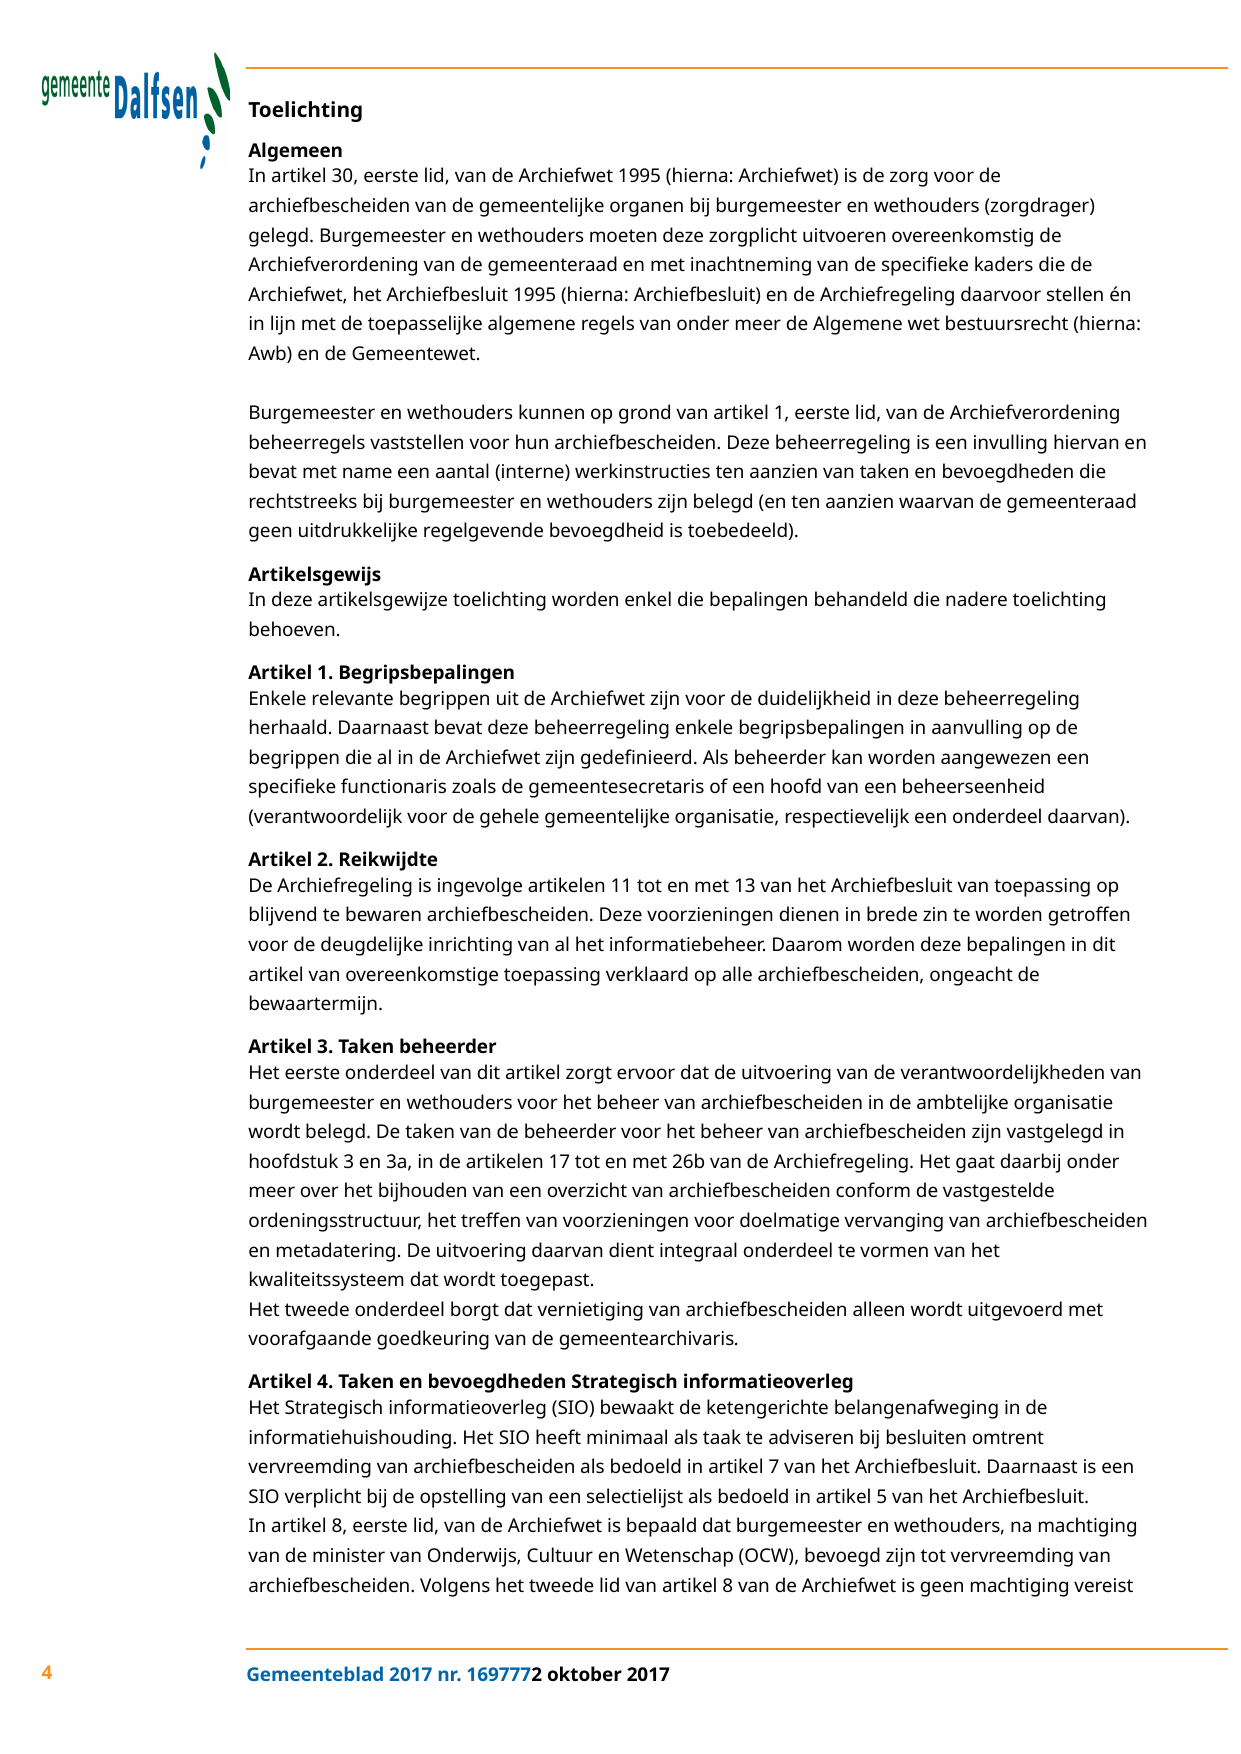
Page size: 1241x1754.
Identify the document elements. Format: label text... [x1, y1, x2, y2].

text Toelichting [248, 95, 1152, 123]
text Het tweede onderdeel borgt dat vernietiging van archiefbescheiden alleen wordt uitgevoerd met voorafgaande goedkeuring van de gemeentearchivaris. [248, 1296, 1152, 1351]
text In artikel 8, eerste lid, van de Archiefwet is bepaald dat burgemeester en wethouders, na machtiging van de minister van Onderwijs, Cultuur en Wetenschap (OCW), bevoegd zijn tot vervreemding van archiefbescheiden. Volgens het tweede lid van artikel 8 van de Archiefwet is geen machtiging vereist [248, 1513, 1152, 1598]
text Artikel 3. Taken beheerder [248, 1033, 1152, 1059]
text In artikel 30, eerste lid, van de Archiefwet 1995 (hierna: Archiefwet) is de zorg voor de archiefbescheiden van de gemeentelijke organen bij burgemeester en wethouders (zorgdrager) gelegd. Burgemeester en wethouders moeten deze zorgplicht uitvoeren overeenkomstig de Archiefverordening van de gemeenteraad en met inachtneming van de specifieke kaders die de Archiefwet, het Archiefbesluit 1995 (hierna: Archiefbesluit) en de Archiefregeling daarvoor stellen én in lijn met de toepasselijke algemene regels van onder meer de Algemene wet bestuursrecht (hierna: Awb) en de Gemeentewet. [248, 163, 1152, 366]
text In deze artikelsgewijze toelichting worden enkel die bepalingen behandeld die nadere toelichting behoeven. [248, 586, 1152, 642]
text Het Strategisch informatieoverleg (SIO) bewaakt de ketengerichte belangenafweging in de informatiehuishouding. Het SIO heeft minimaal als taak te adviseren bij besluiten omtrent vervreemding van archiefbescheiden als bedoeld in artikel 7 van het Archiefbesluit. Daarnaast is een SIO verplicht bij de opstelling van een selectielijst als bedoeld in artikel 5 van het Archiefbesluit. [248, 1394, 1152, 1509]
text Artikelsgewijs [248, 561, 1152, 586]
picture [41, 47, 231, 172]
text Burgemeester en wethouders kunnen op grond van artikel 1, eerste lid, van de Archiefverordening beheerregels vaststellen voor hun archiefbescheiden. Deze beheerregeling is een invulling hiervan en bevat met name een aantal (interne) werkinstructies ten aanzien van taken en bevoegdheden die rechtstreeks bij burgemeester en wethouders zijn belegd (en ten aanzien waarvan de gemeenteraad geen uitdrukkelijke regelgevende bevoegdheid is toebedeeld). [248, 399, 1152, 543]
text Artikel 2. Reikwijdte [248, 846, 1152, 872]
text Artikel 1. Begripsbepalingen [248, 659, 1152, 685]
text Algemeen [248, 137, 1152, 163]
text Het eerste onderdeel van dit artikel zorgt ervoor dat de uitvoering van de verantwoordelijkheden van burgemeester en wethouders voor het beheer van archiefbescheiden in de ambtelijke organisatie wordt belegd. De taken van de beheerder voor het beheer van archiefbescheiden zijn vastgelegd in hoofdstuk 3 en 3a, in de artikelen 17 tot en met 26b van de Archiefregeling. Het gaat daarbij onder meer over het bijhouden van een overzicht van archiefbescheiden conform de vastgestelde ordeningsstructuur, het treffen van voorzieningen voor doelmatige vervanging van archiefbescheiden en metadatering. De uitvoering daarvan dient integraal onderdeel te vormen van het kwaliteitssysteem dat wordt toegepast. [248, 1059, 1152, 1292]
text Enkele relevante begrippen uit de Archiefwet zijn voor de duidelijkheid in deze beheerregeling herhaald. Daarnaast bevat deze beheerregeling enkele begripsbepalingen in aanvulling op de begrippen die al in de Archiefwet zijn gedefinieerd. Als beheerder kan worden aangewezen een specifieke functionaris zoals de gemeentesecretaris of een hoofd van een beheerseenheid (verantwoordelijk voor de gehele gemeentelijke organisatie, respectievelijk een onderdeel daarvan). [248, 685, 1152, 829]
text Artikel 4. Taken en bevoegdheden Strategisch informatieoverleg [248, 1369, 1152, 1394]
text De Archiefregeling is ingevolge artikelen 11 tot en met 13 van het Archiefbesluit van toepassing op blijvend te bewaren archiefbescheiden. Deze voorzieningen dienen in brede zin te worden getroffen voor de deugdelijke inrichting van al het informatiebeheer. Daarom worden deze bepalingen in dit artikel van overeenkomstige toepassing verklaard op alle archiefbescheiden, ongeacht de bewaartermijn. [248, 872, 1152, 1016]
